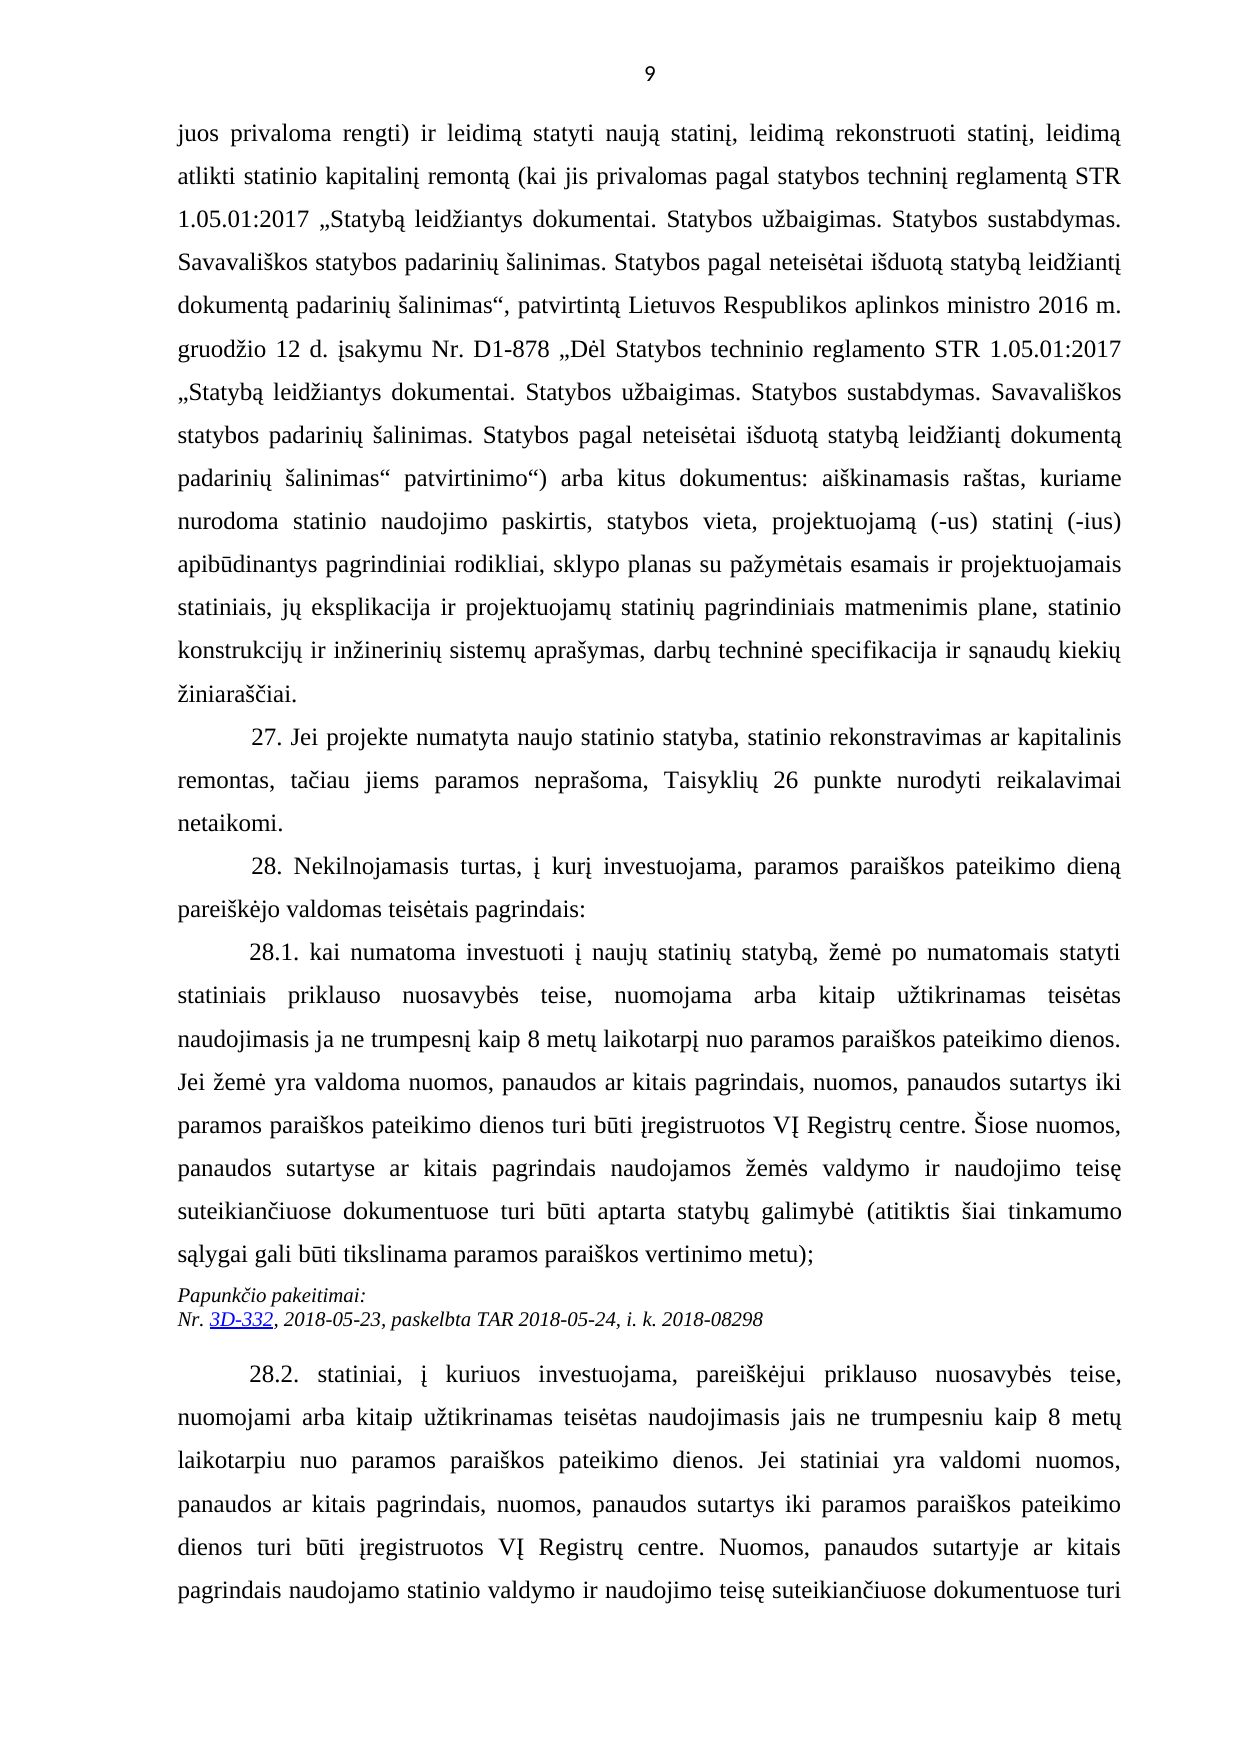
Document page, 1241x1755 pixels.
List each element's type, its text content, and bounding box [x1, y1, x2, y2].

text Papunkčio pakeitimai: [177, 1282, 1122, 1307]
text 28.1. kai numatoma investuoti į naujų statinių statybą, žemė po numatomais statyti statiniais priklauso nuosavybės teise, nuomojama arba kitaip užtikrinamas teisėtas naudojimasis ja ne trumpesnį kaip 8 metų laikotarpį nuo paramos paraiškos pateikimo dienos. Jei žemė yra valdoma nuomos, panaudos ar kitais pagrindais, nuomos, panaudos sutartys iki paramos paraiškos pateikimo dienos turi būti įregistruotos VĮ Registrų centre. Šiose nuomos, panaudos sutartyse ar kitais pagrindais naudojamos žemės valdymo ir naudojimo teisę suteikiančiuose dokumentuose turi būti aptarta statybų galimybė (atitiktis šiai tinkamumo sąlygai gali būti tikslinama paramos paraiškos vertinimo metu); [177, 937, 1122, 1268]
text juos privaloma rengti) ir leidimą statyti naują statinį, leidimą rekonstruoti statinį, leidimą atlikti statinio kapitalinį remontą (kai jis privalomas pagal statybos techninį reglamentą STR 1.05.01:2017 „Statybą leidžiantys dokumentai. Statybos užbaigimas. Statybos sustabdymas. Savavališkos statybos padarinių šalinimas. Statybos pagal neteisėtai išduotą statybą leidžiantį dokumentą padarinių šalinimas“, patvirtintą Lietuvos Respublikos aplinkos ministro 2016 m. gruodžio 12 d. įsakymu Nr. D1-878 „Dėl Statybos techninio reglamento STR 1.05.01:2017 „Statybą leidžiantys dokumentai. Statybos užbaigimas. Statybos sustabdymas. Savavališkos statybos padarinių šalinimas. Statybos pagal neteisėtai išduotą statybą leidžiantį dokumentą padarinių šalinimas“ patvirtinimo“) arba kitus dokumentus: aiškinamasis raštas, kuriame nurodoma statinio naudojimo paskirtis, statybos vieta, projektuojamą (-us) statinį (-ius) apibūdinantys pagrindiniai rodikliai, sklypo planas su pažymėtais esamais ir projektuojamais statiniais, jų eksplikacija ir projektuojamų statinių pagrindiniais matmenimis plane, statinio konstrukcijų ir inžinerinių sistemų aprašymas, darbų techninė specifikacija ir sąnaudų kiekių žiniaraščiai. [177, 118, 1122, 707]
text 28.2. statiniai, į kuriuos investuojama, pareiškėjui priklauso nuosavybės teise, nuomojami arba kitaip užtikrinamas teisėtas naudojimasis jais ne trumpesniu kaip 8 metų laikotarpiu nuo paramos paraiškos pateikimo dienos. Jei statiniai yra valdomi nuomos, panaudos ar kitais pagrindais, nuomos, panaudos sutartys iki paramos paraiškos pateikimo dienos turi būti įregistruotos VĮ Registrų centre. Nuomos, panaudos sutartyje ar kitais pagrindais naudojamo statinio valdymo ir naudojimo teisę suteikiančiuose dokumentuose turi [177, 1359, 1122, 1604]
text 28. Nekilnojamasis turtas, į kurį investuojama, paramos paraiškos pateikimo dieną pareiškėjo valdomas teisėtais pagrindais: [177, 851, 1122, 923]
text 27. Jei projekte numatyta naujo statinio statyba, statinio rekonstravimas ar kapitalinis remontas, tačiau jiems paramos neprašoma, Taisyklių 26 punkte nurodyti reikalavimai netaikomi. [177, 722, 1122, 837]
text Nr. 3D-332, 2018-05-23, paskelbta TAR 2018-05-24, i. k. 2018-08298 [177, 1307, 1122, 1331]
